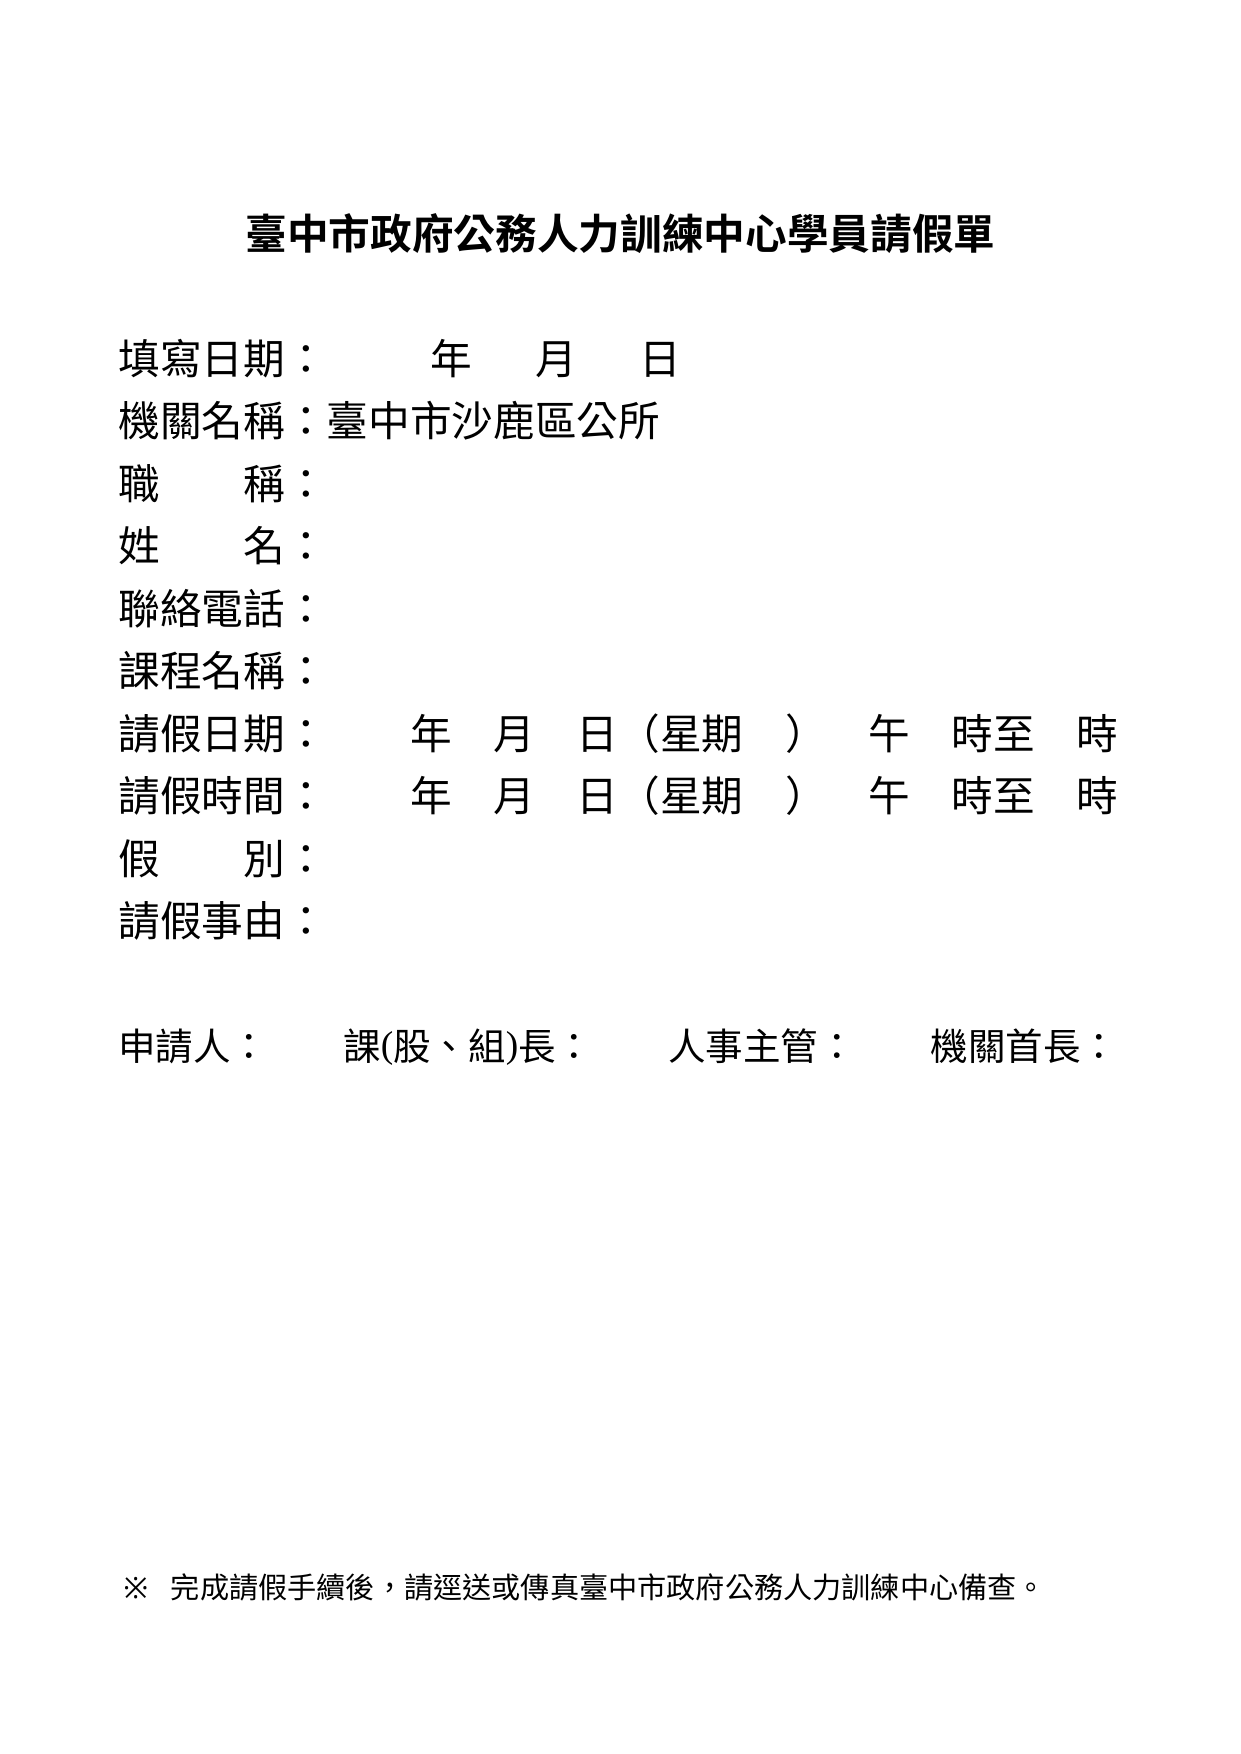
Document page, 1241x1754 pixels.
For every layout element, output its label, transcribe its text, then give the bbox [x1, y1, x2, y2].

text 姓 名： [118, 502, 1122, 564]
text 聯絡電話： [118, 564, 1122, 627]
text 職 稱： [118, 439, 1122, 502]
text 請假時間： 年 月 日（星期 ） 午 時至 時 [118, 752, 1122, 814]
text 填寫日期： 年 月 日 [118, 314, 1122, 377]
text 機關名稱：臺中市沙鹿區公所 [118, 377, 1122, 439]
text 申請人： 課(股、組)長： 人事主管： 機關首長： [118, 1002, 1122, 1064]
text 請假日期： 年 月 日（星期 ） 午 時至 時 [118, 689, 1122, 752]
text 假 別： [118, 814, 1122, 877]
text 請假事由： [118, 877, 1122, 939]
text ※ 完成請假手續後，請逕送或傳真臺中市政府公務人力訓練中心備查。 [118, 1564, 1122, 1607]
text 臺中市政府公務人力訓練中心學員請假單 [118, 189, 1122, 252]
text 課程名稱： [118, 627, 1122, 689]
